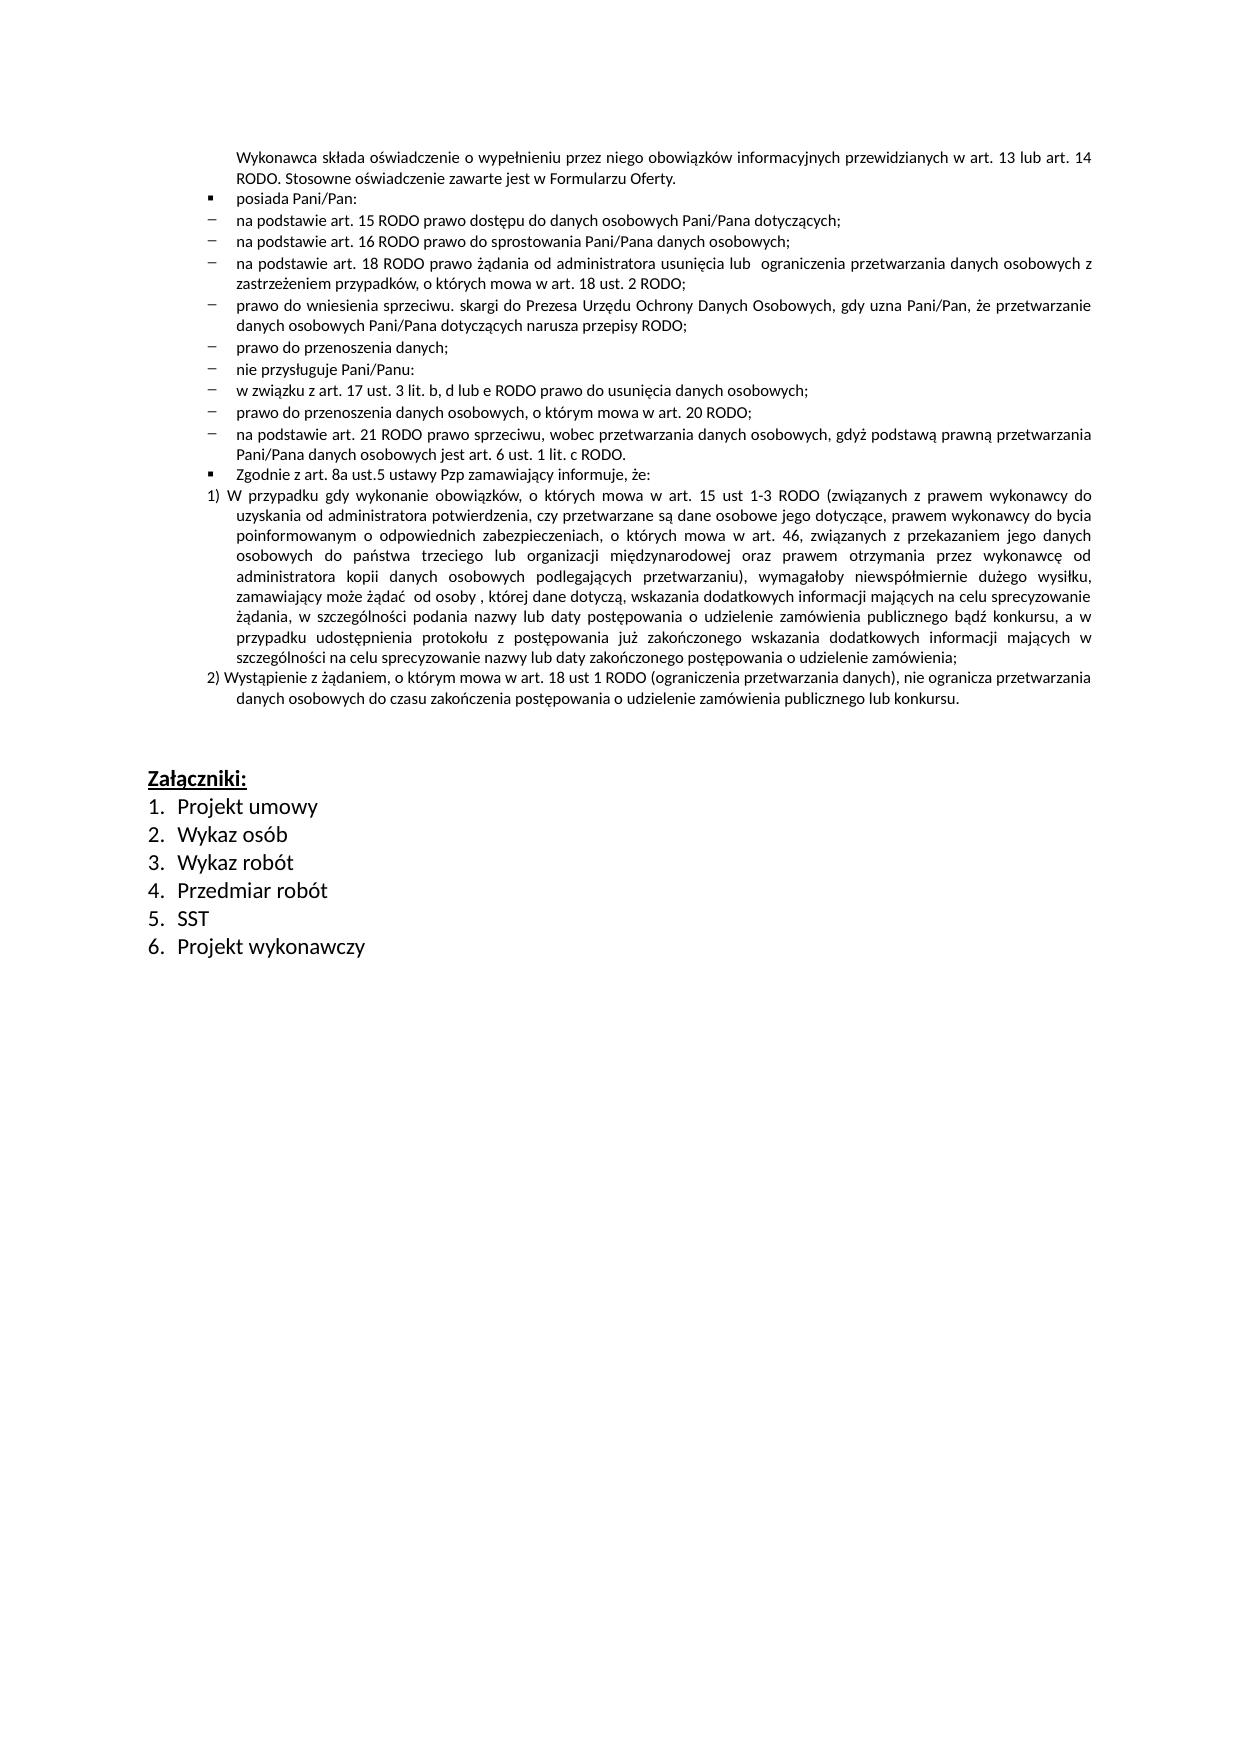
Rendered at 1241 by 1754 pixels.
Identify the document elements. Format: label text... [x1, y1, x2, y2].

text Załączniki: [148, 764, 1093, 792]
list na podstawie art. 15 RODO prawo dostępu do danych osobowych Pani/Pana dotyczących; [207, 208, 1093, 230]
list na podstawie art. 16 RODO prawo do sprostowania Pani/Pana danych osobowych; [207, 230, 1093, 252]
list Przedmiar robót [148, 876, 1093, 904]
list SST [148, 904, 1093, 932]
text 2) Wystąpienie z żądaniem, o którym mowa w art. 18 ust 1 RODO (ograniczenia przetwarzania danych), nie ogranicza przetwarzania danych osobowych do czasu zakończenia postępowania o udzielenie zamówienia publicznego lub konkursu. [207, 668, 1093, 708]
list na podstawie art. 21 RODO prawo sprzeciwu, wobec przetwarzania danych osobowych, gdyż podstawą prawną przetwarzania Pani/Pana danych osobowych jest art. 6 ust. 1 lit. c RODO. [207, 422, 1093, 464]
list prawo do wniesienia sprzeciwu. skargi do Prezesa Urzędu Ochrony Danych Osobowych, gdy uzna Pani/Pan, że przetwarzanie danych osobowych Pani/Pana dotyczących narusza przepisy RODO; [207, 294, 1093, 336]
list Zgodnie z art. 8a ust.5 ustawy Pzp zamawiający informuje, że: [207, 464, 1093, 485]
list nie przysługuje Pani/Panu: [207, 357, 1093, 379]
list Projekt wykonawczy [148, 932, 1093, 960]
list na podstawie art. 18 RODO prawo żądania od administratora usunięcia lub ograniczenia przetwarzania danych osobowych z zastrzeżeniem przypadków, o których mowa w art. 18 ust. 2 RODO; [207, 252, 1093, 294]
list Projekt umowy [148, 792, 1093, 820]
text 1) W przypadku gdy wykonanie obowiązków, o których mowa w art. 15 ust 1-3 RODO (związanych z prawem wykonawcy do uzyskania od administratora potwierdzenia, czy przetwarzane są dane osobowe jego dotyczące, prawem wykonawcy do bycia poinformowanym o odpowiednich zabezpieczeniach, o których mowa w art. 46, związanych z przekazaniem jego danych osobowych do państwa trzeciego lub organizacji międzynarodowej oraz prawem otrzymania przez wykonawcę od administratora kopii danych osobowych podlegających przetwarzaniu), wymagałoby niewspółmiernie dużego wysiłku, zamawiający może żądać od osoby , której dane dotyczą, wskazania dodatkowych informacji mających na celu sprecyzowanie żądania, w szczególności podania nazwy lub daty postępowania o udzielenie zamówienia publicznego bądź konkursu, a w przypadku udostępnienia protokołu z postępowania już zakończonego wskazania dodatkowych informacji mających w szczególności na celu sprecyzowanie nazwy lub daty zakończonego postępowania o udzielenie zamówienia; [207, 485, 1093, 668]
list Wykaz osób [148, 820, 1093, 848]
list prawo do przenoszenia danych; [207, 336, 1093, 357]
list w związku z art. 17 ust. 3 lit. b, d lub e RODO prawo do usunięcia danych osobowych; [207, 379, 1093, 401]
list Wykaz robót [148, 848, 1093, 876]
list Wykonawca składa oświadczenie o wypełnieniu przez niego obowiązków informacyjnych przewidzianych w art. 13 lub art. 14 RODO. Stosowne oświadczenie zawarte jest w Formularzu Oferty. [207, 148, 1093, 188]
list posiada Pani/Pan: [207, 188, 1093, 208]
list prawo do przenoszenia danych osobowych, o którym mowa w art. 20 RODO; [207, 401, 1093, 422]
